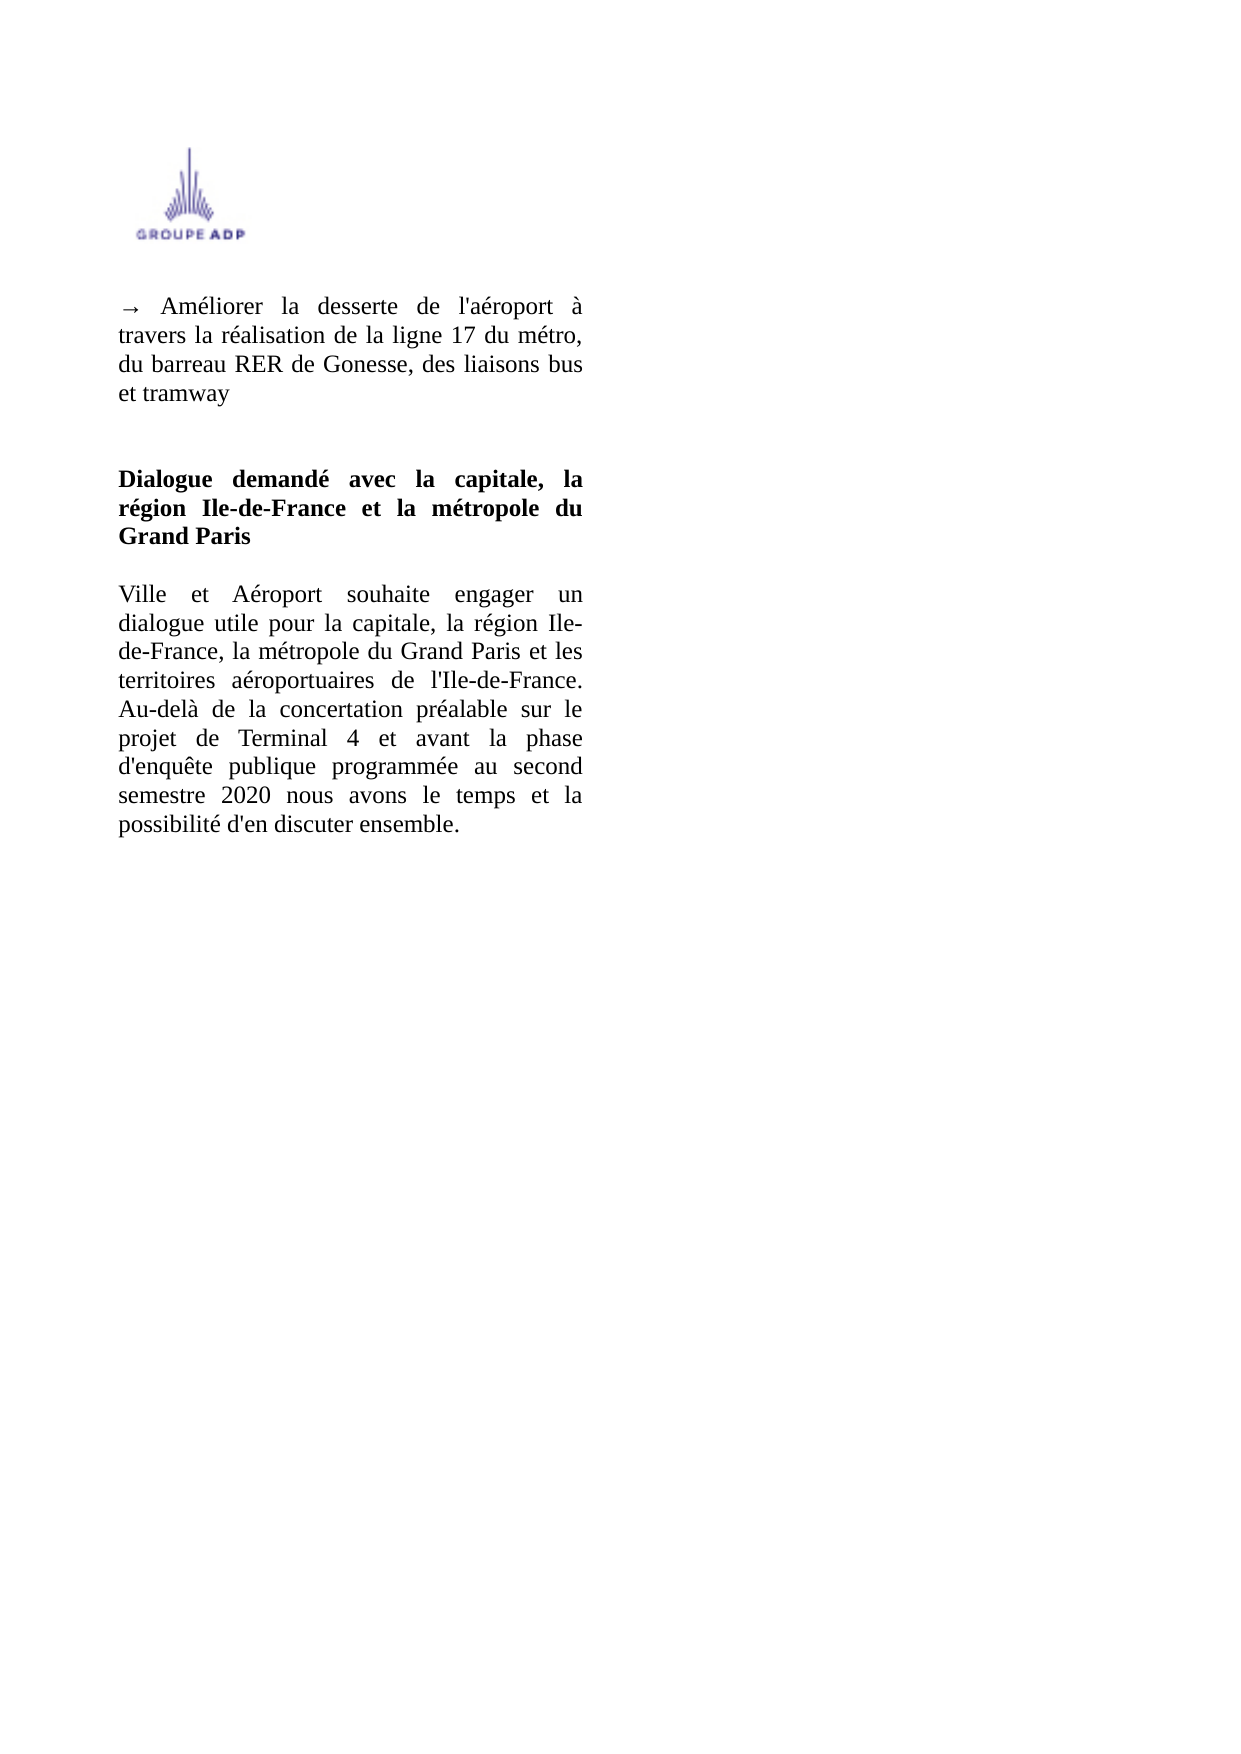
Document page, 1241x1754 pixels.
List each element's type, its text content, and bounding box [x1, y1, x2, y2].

text Dialogue demandé avec la capitale, la région Ile-de-France et la métropole du Grand Paris [118, 464, 583, 550]
text Ville et Aéroport souhaite engager un dialogue utile pour la capitale, la région Ile-de-France, la métropole du Grand Paris et les territoires aéroportuaires de l'Ile-de-France. Au-delà de la concertation préalable sur le projet de Terminal 4 et avant la phase d'enquête publique programmée au second semestre 2020 nous avons le temps et la possibilité d'en discuter ensemble. [118, 579, 583, 838]
picture [118, 147, 258, 244]
text → Améliorer la desserte de l'aéroport à travers la réalisation de la ligne 17 du métro, du barreau RER de Gonesse, des liaisons bus et tramway [118, 291, 583, 406]
